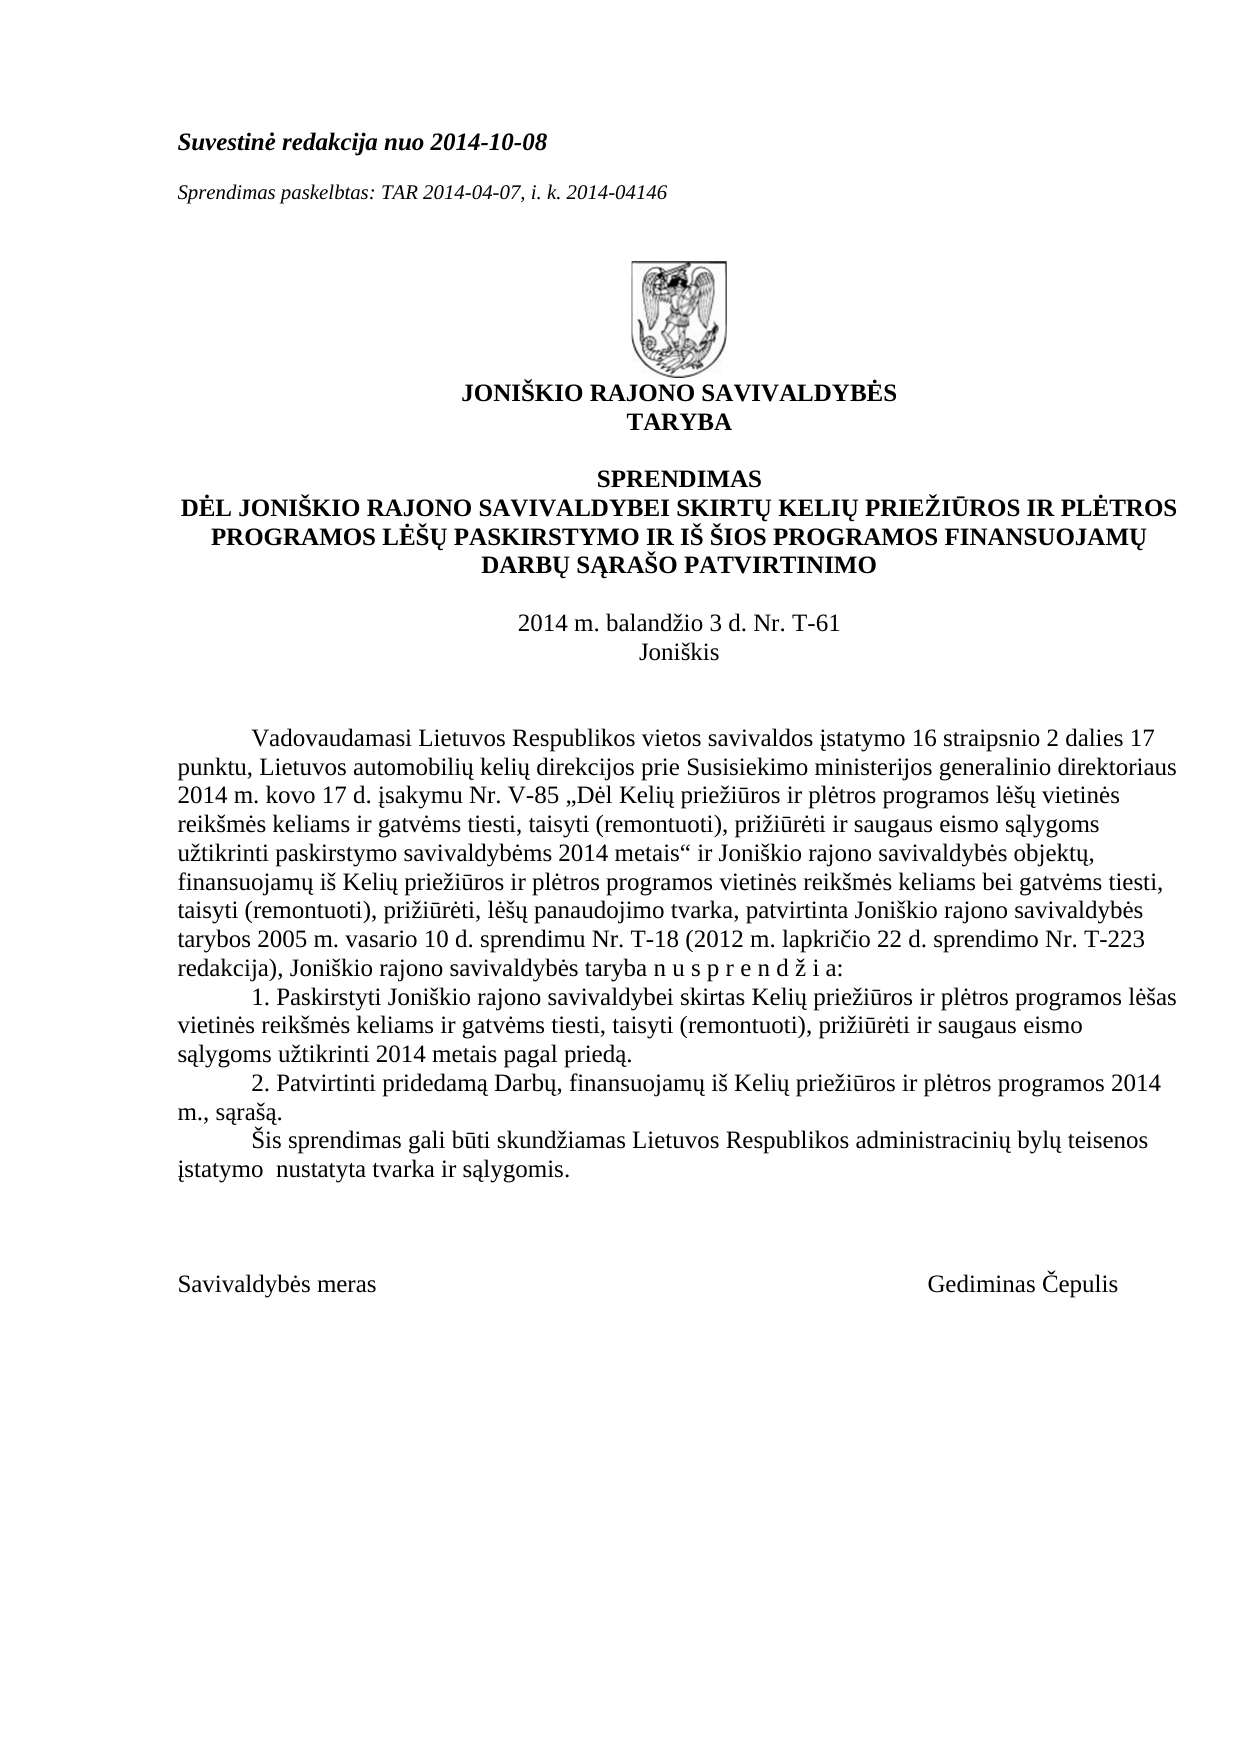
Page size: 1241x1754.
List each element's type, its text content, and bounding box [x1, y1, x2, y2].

text 2014 m. balandžio 3 d. Nr. T-61 [177, 608, 1181, 637]
text Joniškio rajono savivaldybės TARYBA [177, 378, 1181, 435]
table_header [166, 228, 1192, 257]
text SPRENDIMAS [177, 464, 1181, 493]
text DĖL JONIŠKIO RAJONO SAVIVALDYBEI SKIRTŲ KELIŲ PRIEŽIŪROS IR PLĖTROS PROGRAMOS LĖŠŲ PASKIRSTYMO IR IŠ ŠIOS PROGRAMOS FINANSUOJAMŲ DARBŲ SĄRAŠO PATVIRTINIMO [177, 493, 1181, 579]
text Vadovaudamasi Lietuvos Respublikos vietos savivaldos įstatymo 16 straipsnio 2 dalies 17 punktu, Lietuvos automobilių kelių direkcijos prie Susisiekimo ministerijos generalinio direktoriaus 2014 m. kovo 17 d. įsakymu Nr. V-85 „Dėl Kelių priežiūros ir plėtros programos lėšų vietinės reikšmės keliams ir gatvėms tiesti, taisyti (remontuoti), prižiūrėti ir saugaus eismo sąlygoms užtikrinti paskirstymo savivaldybėms 2014 metais“ ir Joniškio rajono savivaldybės objektų, finansuojamų iš Kelių priežiūros ir plėtros programos vietinės reikšmės keliams bei gatvėms tiesti, taisyti (remontuoti), prižiūrėti, lėšų panaudojimo tvarka, patvirtinta Joniškio rajono savivaldybės tarybos 2005 m. vasario 10 d. sprendimu Nr. T-18 (2012 m. lapkričio 22 d. sprendimo Nr. T-223 redakcija), Joniškio rajono savivaldybės taryba n u s p r e n d ž i a: [177, 723, 1181, 982]
text 2. Patvirtinti pridedamą Darbų, finansuojamų iš Kelių priežiūros ir plėtros programos 2014 m., sąrašą. [177, 1068, 1181, 1125]
table_cell [166, 257, 1192, 262]
text Šis sprendimas gali būti skundžiamas Lietuvos Respublikos administracinių bylų teisenos įstatymo nustatyta tvarka ir sąlygomis. [177, 1125, 1181, 1183]
text Suvestinė redakcija nuo 2014-10-08 [177, 127, 1181, 156]
text 1. Paskirstyti Joniškio rajono savivaldybei skirtas Kelių priežiūros ir plėtros programos lėšas vietinės reikšmės keliams ir gatvėms tiesti, taisyti (remontuoti), prižiūrėti ir saugaus eismo sąlygoms užtikrinti 2014 metais pagal priedą. [177, 982, 1181, 1068]
text Sprendimas paskelbtas: TAR 2014-04-07, i. k. 2014-04146 [177, 180, 1181, 204]
text Joniškis [177, 637, 1181, 665]
text Savivaldybės meras Gediminas Čepulis [177, 1269, 1181, 1298]
